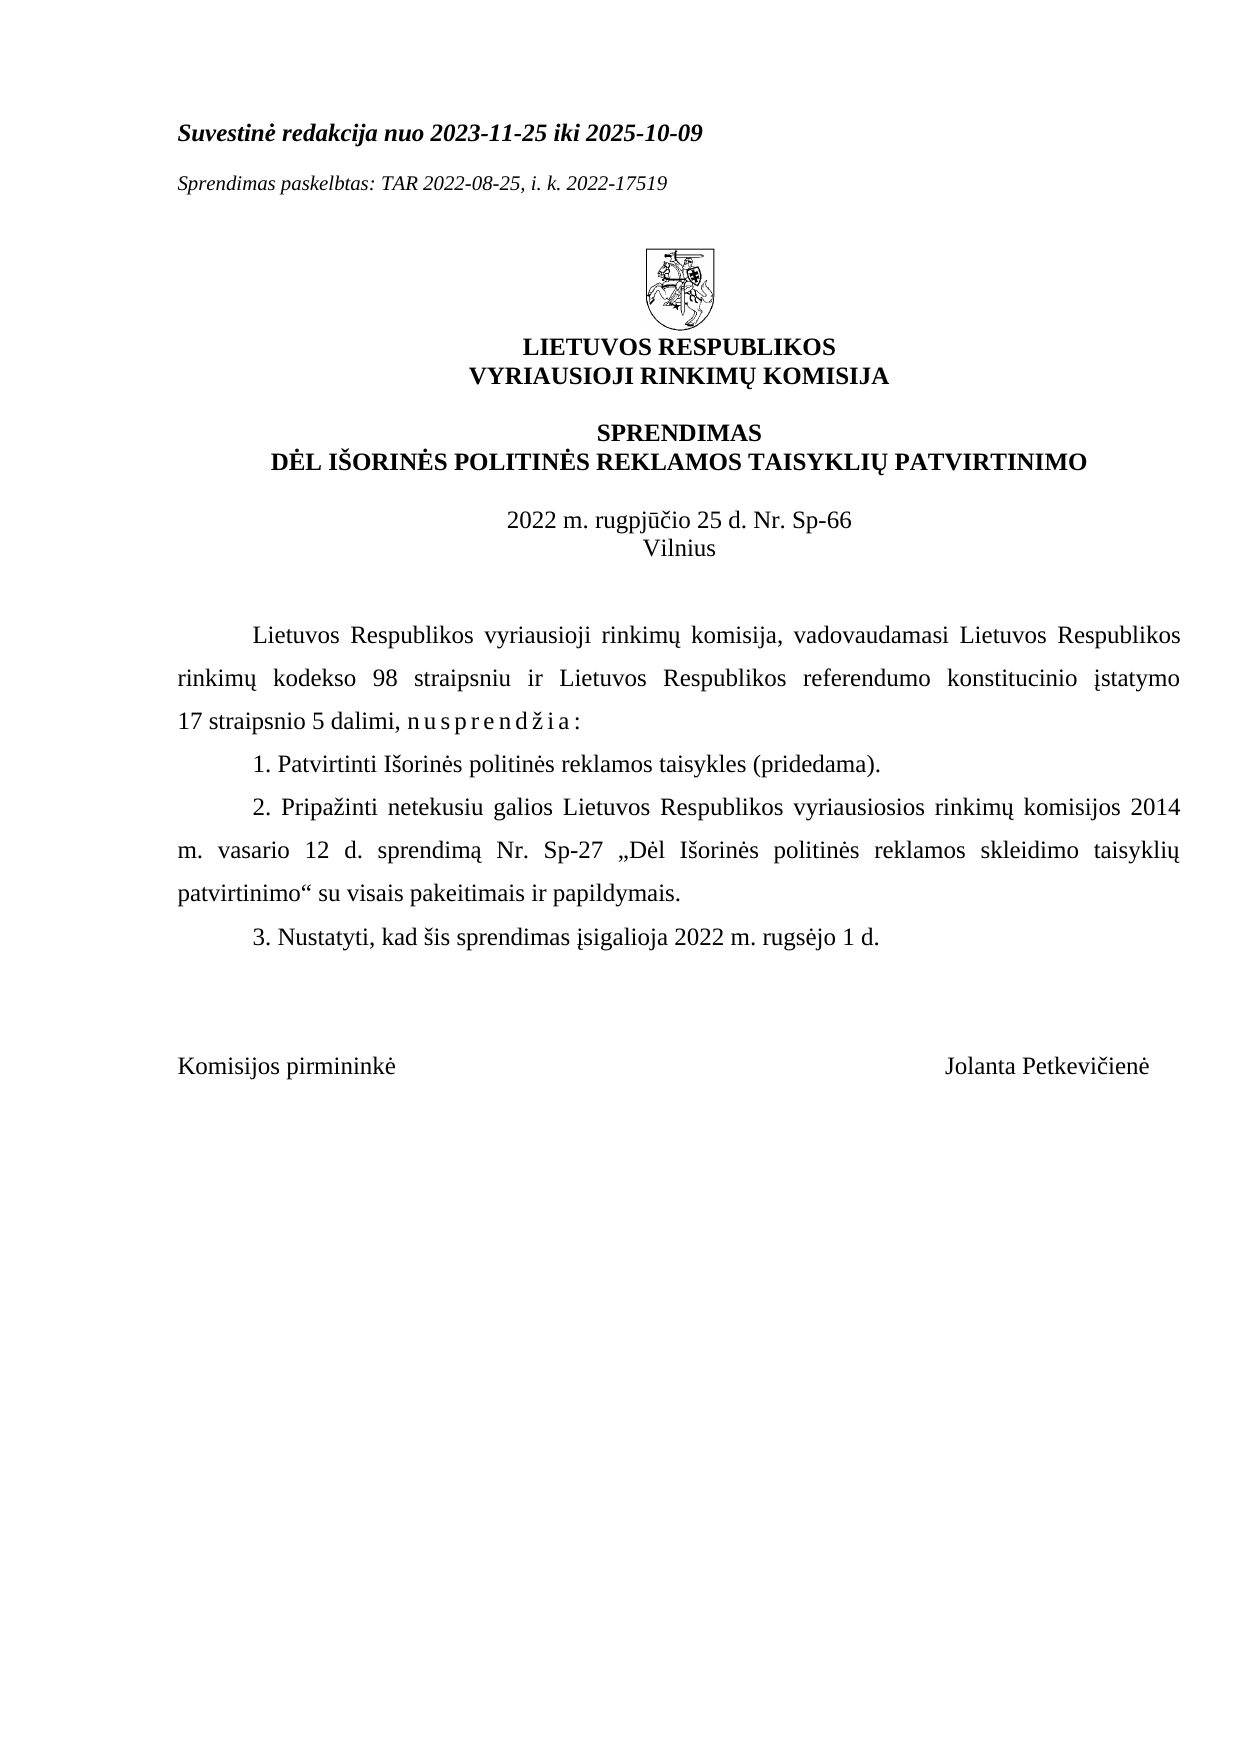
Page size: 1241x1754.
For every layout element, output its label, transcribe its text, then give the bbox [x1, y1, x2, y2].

text Vilnius [177, 533, 1181, 562]
text Komisijos pirmininkė Jolanta Petkevičienė [177, 1051, 1181, 1080]
text Lietuvos Respublikos vyriausioji rinkimų komisija, vadovaudamasi Lietuvos Respublikos rinkimų kodekso 98 straipsniu ir Lietuvos Respublikos referendumo konstitucinio įstatymo 17 straipsnio 5 dalimi, nusprendžia: [177, 620, 1181, 735]
text Sprendimas paskelbtas: TAR 2022-08-25, i. k. 2022-17519 [177, 171, 1181, 195]
text 2022 m. rugpjūčio 25 d. Nr. Sp-66 [177, 505, 1181, 533]
text LIETUVOS RESPUBLIKOS [177, 332, 1181, 361]
text DĖL IŠORINĖS POLITINĖS REKLAMOS TAISYKLIŲ PATVIRTINIMO [177, 447, 1181, 476]
text VYRIAUSIOJI RINKIMŲ KOMISIJA [177, 361, 1181, 390]
text 1. Patvirtinti Išorinės politinės reklamos taisykles (pridedama). [177, 749, 1181, 778]
text 3. Nustatyti, kad šis sprendimas įsigalioja 2022 m. rugsėjo 1 d. [177, 922, 1181, 950]
text Suvestinė redakcija nuo 2023-11-25 iki 2025-10-09 [177, 118, 1181, 147]
text 2. Pripažinti netekusiu galios Lietuvos Respublikos vyriausiosios rinkimų komisijos 2014 m. vasario 12 d. sprendimą Nr. Sp-27 „Dėl Išorinės politinės reklamos skleidimo taisyklių patvirtinimo“ su visais pakeitimais ir papildymais. [177, 792, 1181, 907]
text SPRENDIMAS [177, 418, 1181, 447]
